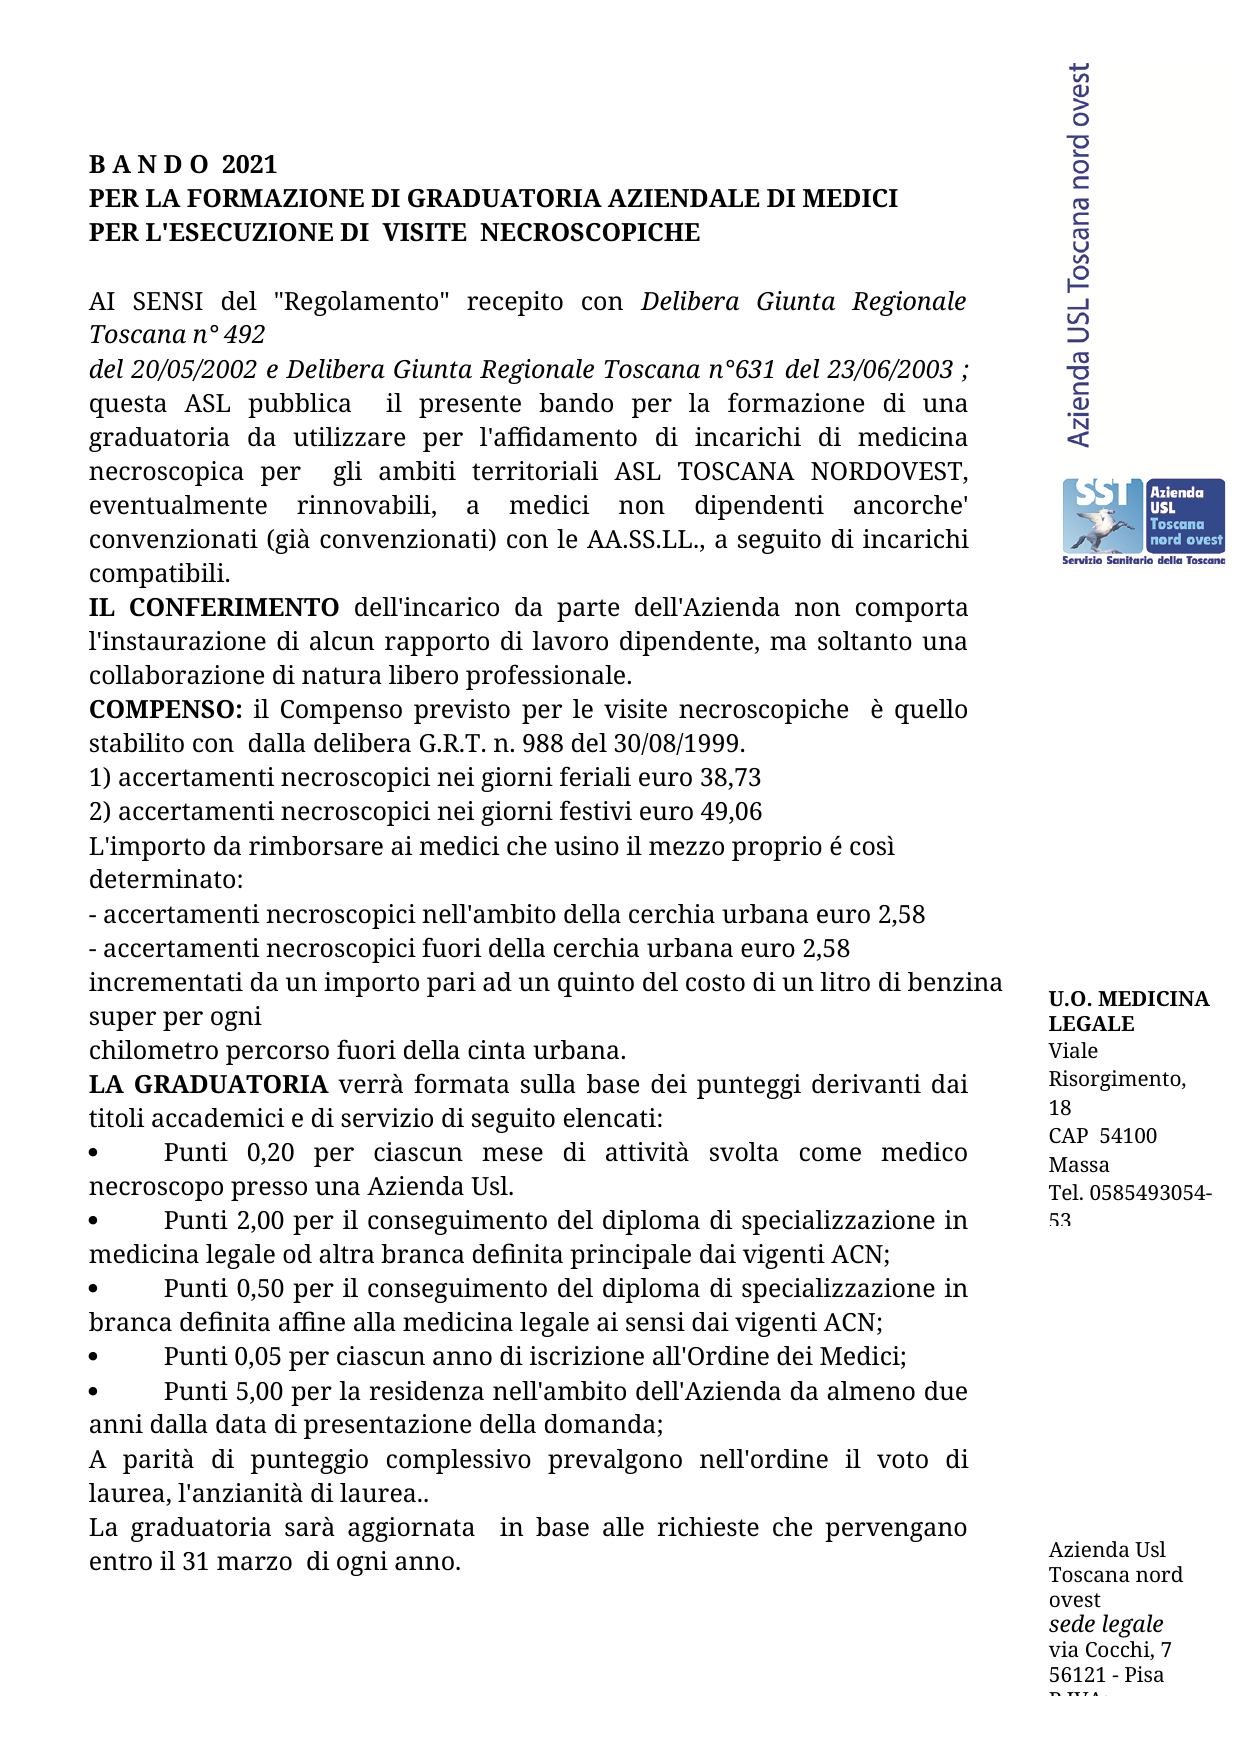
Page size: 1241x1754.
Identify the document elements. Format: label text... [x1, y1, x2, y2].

text A parità di punteggio complessivo prevalgono nell'ordine il voto di laurea, l'anzianità di laurea.. [89, 1441, 969, 1509]
text L'importo da rimborsare ai medici che usino il mezzo proprio é così determinato: [89, 828, 1049, 896]
list Punti 5,00 per la residenza nell'ambito dell'Azienda da almeno due anni dalla data di presentazione della domanda; [89, 1373, 969, 1441]
text - accertamenti necroscopici nell'ambito della cerchia urbana euro 2,58 [89, 896, 1049, 930]
text - accertamenti necroscopici fuori della cerchia urbana euro 2,58 [89, 930, 1049, 964]
text AI SENSI del "Regolamento" recepito con Delibera Giunta Regionale Toscana n° 492 [89, 283, 969, 351]
text IL CONFERIMENTO dell'incarico da parte dell'Azienda non comporta l'instaurazione di alcun rapporto di lavoro dipendente, ma soltanto una collaborazione di natura libero professionale. [89, 590, 969, 692]
text del 20/05/2002 e Delibera Giunta Regionale Toscana n°631 del 23/06/2003 ; questa ASL pubblica il presente bando per la formazione di una graduatoria da utilizzare per l'affidamento di incarichi di medicina necroscopica per gli ambiti territoriali ASL TOSCANA NORDOVEST, eventualmente rinnovabili, a medici non dipendenti ancorche' convenzionati (già convenzionati) con le AA.SS.LL., a seguito di incarichi compatibili. [89, 351, 969, 590]
text chilometro percorso fuori della cinta urbana. [89, 1032, 969, 1067]
text incrementati da un importo pari ad un quinto del costo di un litro di benzina super per ogni [89, 964, 1049, 1032]
text PER L'ESECUZIONE DI VISITE NECROSCOPICHE [89, 215, 969, 249]
text B A N D O 2021 [89, 147, 969, 181]
text La graduatoria sarà aggiornata in base alle richieste che pervengano entro il 31 marzo di ogni anno. [89, 1509, 969, 1577]
list Punti 0,50 per il conseguimento del diploma di specializzazione in branca definita affine alla medicina legale ai sensi dai vigenti ACN; [89, 1271, 969, 1339]
text LA GRADUATORIA verrà formata sulla base dei punteggi derivanti dai titoli accademici e di servizio di seguito elencati: [89, 1067, 969, 1135]
list Punti 0,05 per ciascun anno di iscrizione all'Ordine dei Medici; [89, 1339, 969, 1373]
picture [1062, 63, 1226, 564]
text COMPENSO: il Compenso previsto per le visite necroscopiche è quello stabilito con dalla delibera G.R.T. n. 988 del 30/08/1999. [89, 692, 969, 760]
text 1) accertamenti necroscopici nei giorni feriali euro 38,73 [89, 760, 1049, 794]
text PER LA FORMAZIONE DI GRADUATORIA AZIENDALE DI MEDICI [89, 181, 969, 215]
list Punti 0,20 per ciascun mese di attività svolta come medico necroscopo presso una Azienda Usl. [89, 1135, 969, 1203]
text 2) accertamenti necroscopici nei giorni festivi euro 49,06 [89, 794, 1049, 828]
list Punti 2,00 per il conseguimento del diploma di specializzazione in medicina legale od altra branca definita principale dai vigenti ACN; [89, 1203, 969, 1271]
